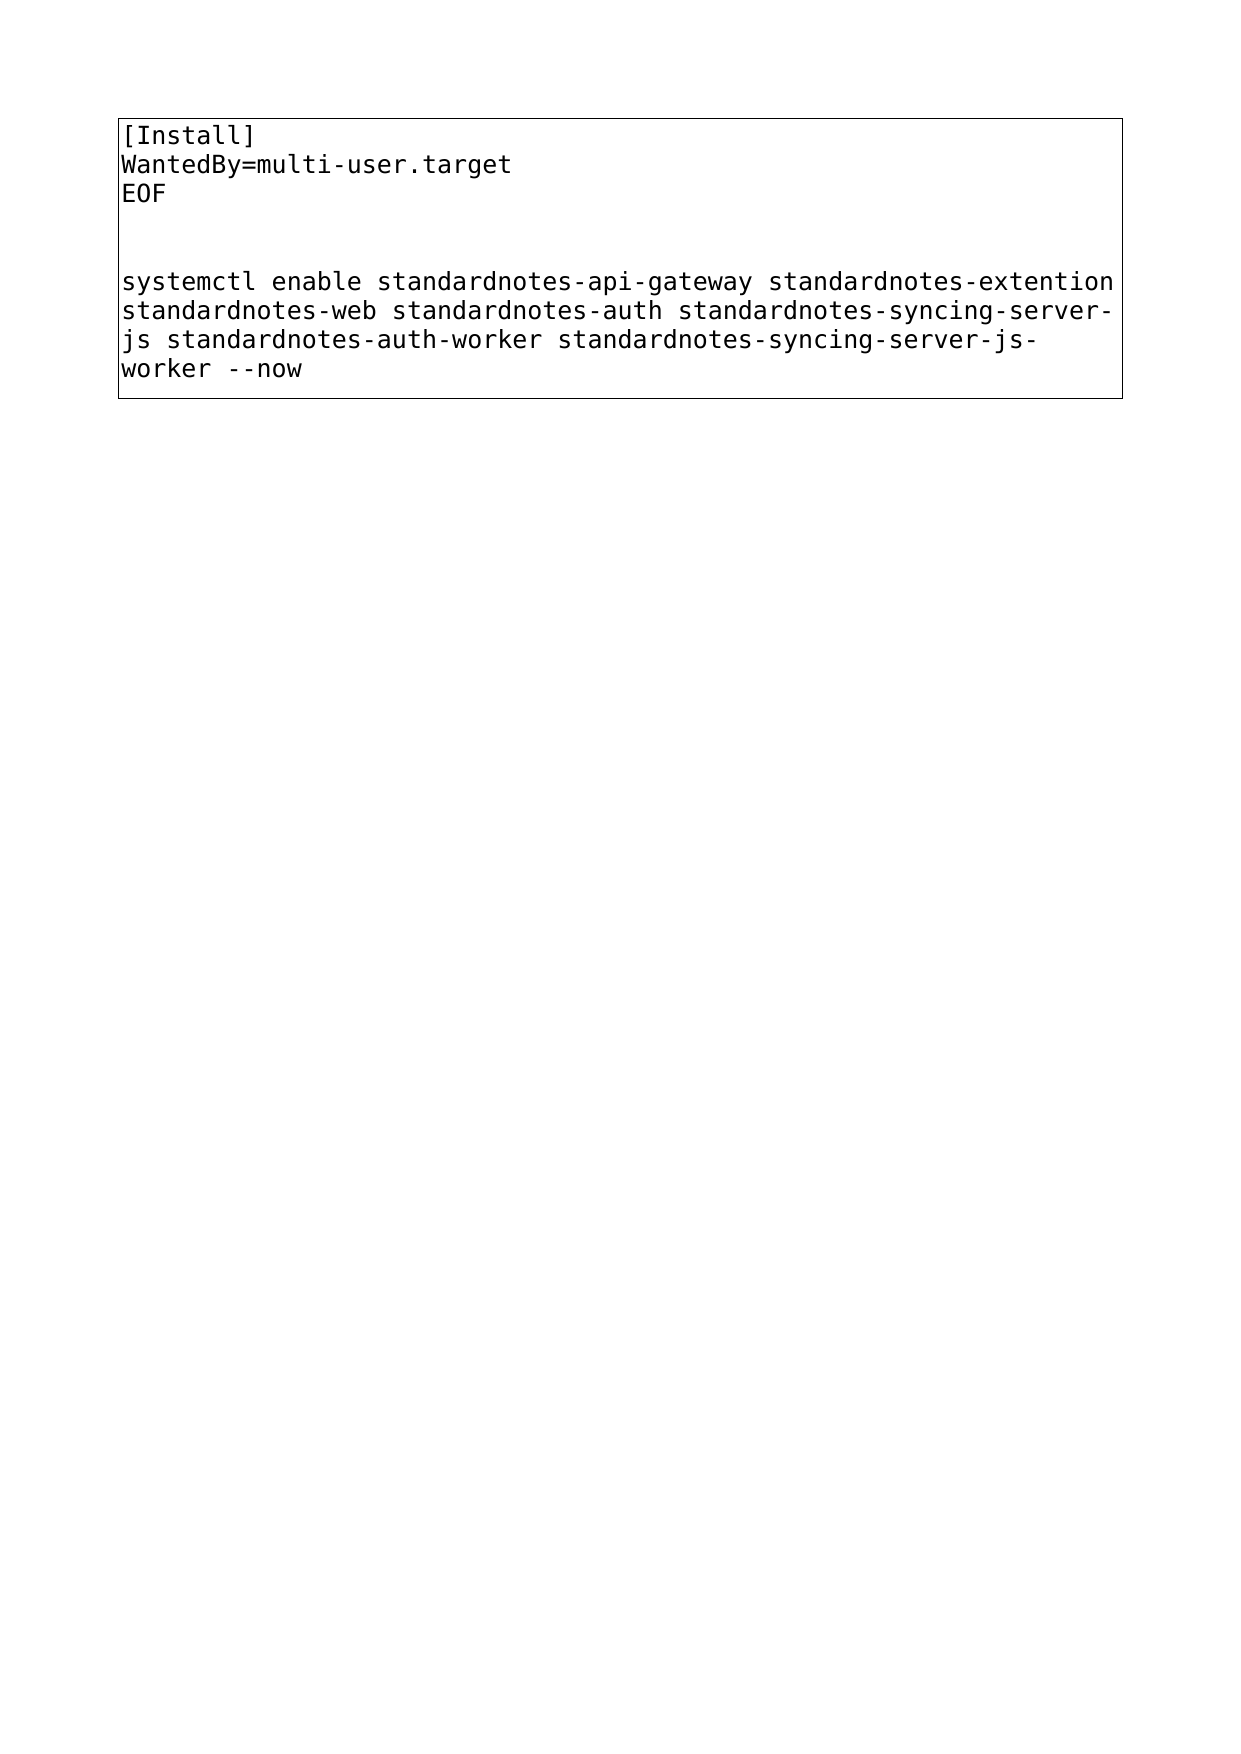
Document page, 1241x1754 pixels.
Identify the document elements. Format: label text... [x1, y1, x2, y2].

table_header [Install] WantedBy=multi-user.target EOF systemctl enable standardnotes-api-gateway standardnotes-extention standardnotes-web standardnotes-auth standardnotes-syncing-server-js standardnotes-auth-worker standardnotes-syncing-server-js-worker --now [119, 119, 1122, 398]
